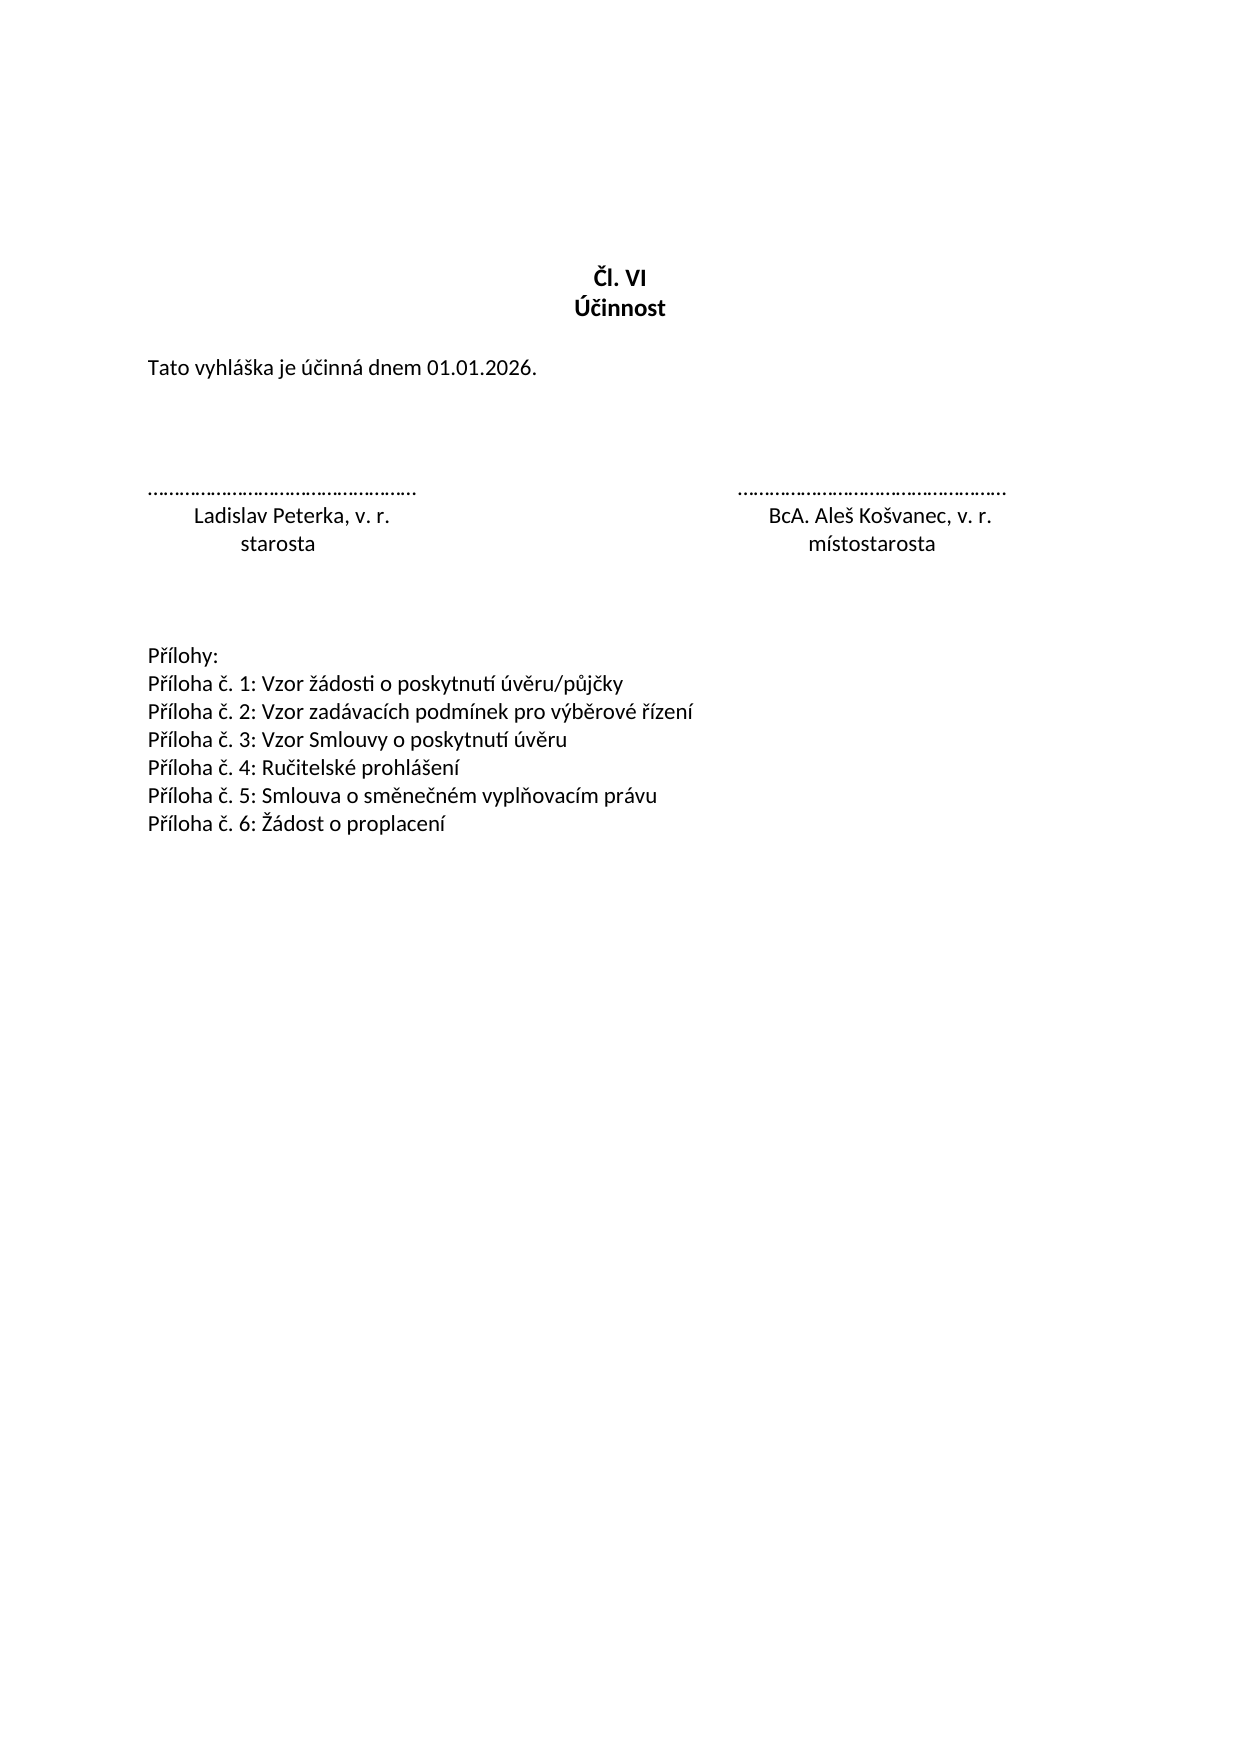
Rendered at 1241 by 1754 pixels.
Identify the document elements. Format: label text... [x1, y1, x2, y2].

text Tato vyhláška je účinná dnem 01.01.2026. [148, 353, 1092, 381]
text Příloha č. 3: Vzor Smlouvy o poskytnutí úvěru [148, 725, 1092, 753]
text Příloha č. 2: Vzor zadávacích podmínek pro výběrové řízení [148, 697, 1092, 725]
text Účinnost [148, 292, 1092, 323]
text Příloha č. 6: Žádost o proplacení [148, 809, 1092, 837]
text Čl. VI [148, 262, 1092, 292]
text Přílohy: [148, 641, 1092, 669]
text Příloha č. 5: Smlouva o směnečném vyplňovacím právu [148, 781, 1092, 809]
text …………………………………………… …………………………………………… [148, 473, 1092, 501]
text Příloha č. 1: Vzor žádosti o poskytnutí úvěru/půjčky [148, 669, 1092, 697]
text Příloha č. 4: Ručitelské prohlášení [148, 753, 1092, 781]
text Ladislav Peterka, v. r. BcA. Aleš Košvanec, v. r. [148, 501, 1092, 529]
text starosta místostarosta [148, 529, 1092, 557]
